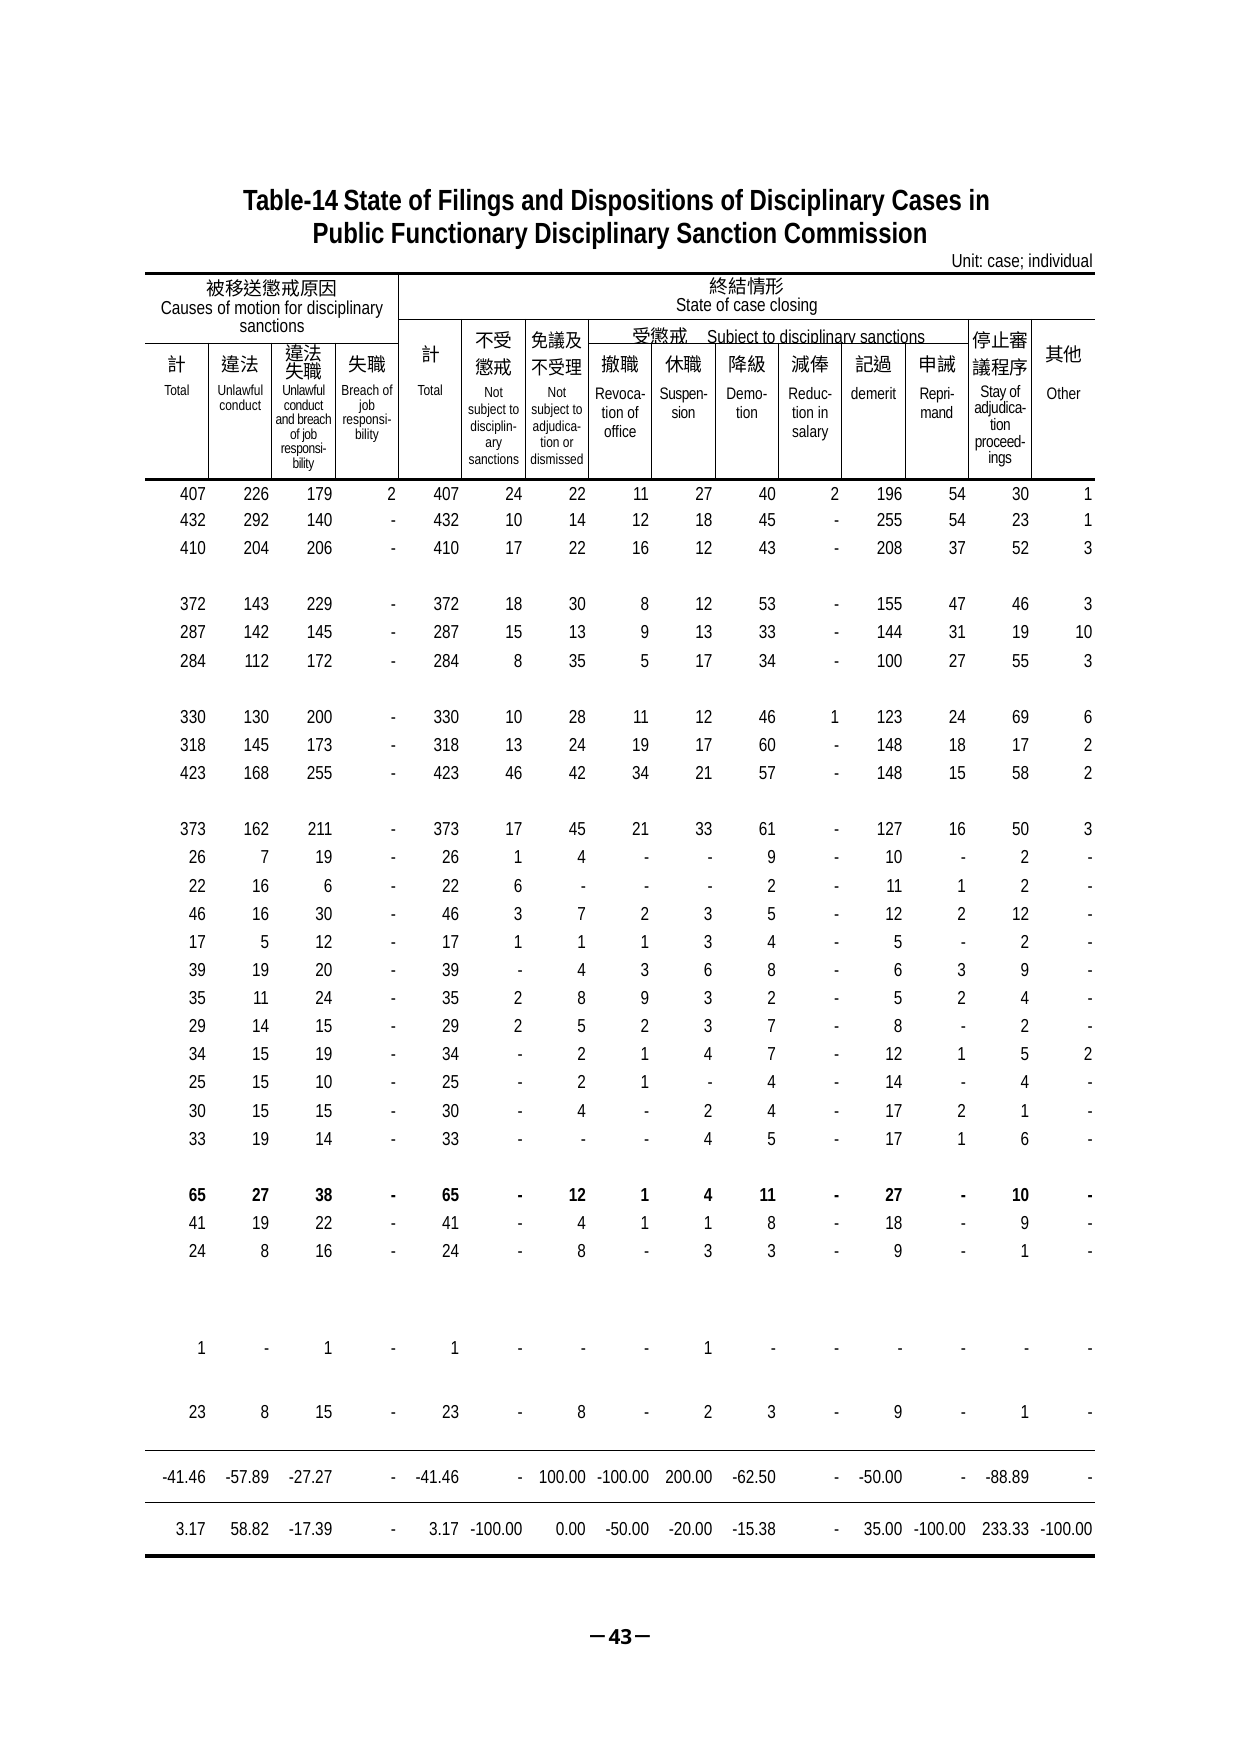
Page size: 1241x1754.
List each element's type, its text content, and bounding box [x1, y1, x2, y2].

table_cell - [779, 815, 842, 843]
table_cell 2 [525, 1040, 588, 1068]
table_cell [779, 787, 842, 815]
table_cell - [1032, 1209, 1095, 1237]
table_cell 2 [462, 1012, 525, 1040]
text Public Functionary Disciplinary Sanction Commission [148, 217, 1092, 250]
table_cell 減俸 [779, 344, 841, 384]
table_cell 申誡 [906, 344, 968, 384]
table_cell 5 [715, 1125, 778, 1153]
table_cell [779, 1153, 842, 1181]
table_cell -100.00 [1032, 1503, 1095, 1554]
table_cell 407 [399, 481, 462, 506]
table_cell - [1032, 843, 1095, 871]
table_cell 61 [715, 815, 778, 843]
table_cell [1032, 1153, 1095, 1181]
table_cell 17 [842, 1096, 905, 1124]
table_cell 168 [209, 759, 272, 787]
table_cell 12 [652, 590, 715, 618]
table_cell 4 [715, 1096, 778, 1124]
table_cell [145, 1293, 208, 1321]
table_cell 17 [969, 731, 1032, 759]
table_cell 0.00 [525, 1503, 588, 1554]
table_cell 432 [145, 506, 208, 534]
table_cell 3 [652, 928, 715, 956]
table_cell 2 [969, 843, 1032, 871]
table_cell 47 [905, 590, 968, 618]
table_cell 8 [589, 590, 652, 618]
table_cell 287 [399, 618, 462, 646]
table_cell [335, 1265, 398, 1293]
table_cell 22 [145, 871, 208, 899]
table_cell 17 [842, 1125, 905, 1153]
table_cell 3 [1032, 815, 1095, 843]
table_cell 9 [715, 843, 778, 871]
table_cell 3.17 [145, 1503, 208, 1554]
table_cell 15 [905, 759, 968, 787]
table_cell [715, 787, 778, 815]
table_cell 3 [905, 956, 968, 984]
table_cell -17.39 [272, 1503, 335, 1554]
table_cell 3 [715, 1374, 778, 1450]
table_cell [272, 1265, 335, 1293]
table_cell 1 [589, 928, 652, 956]
table_cell 9 [842, 1374, 905, 1450]
table_cell - [905, 1181, 968, 1209]
table_cell 1 [462, 843, 525, 871]
table_cell - [1032, 928, 1095, 956]
table_cell [1032, 1265, 1095, 1293]
table_cell Other [1032, 384, 1095, 478]
table_cell 15 [462, 618, 525, 646]
table_cell [652, 787, 715, 815]
table_cell 2 [1032, 731, 1095, 759]
table_cell [652, 1153, 715, 1181]
table_cell [589, 562, 652, 590]
table_cell demerit [842, 384, 905, 478]
table_cell 28 [525, 703, 588, 731]
table_cell - [335, 759, 398, 787]
table_cell 284 [145, 646, 208, 674]
table_cell 45 [525, 815, 588, 843]
table_cell 30 [969, 481, 1032, 506]
table_cell [145, 675, 208, 703]
table_cell 410 [399, 534, 462, 562]
table_cell 3 [1032, 534, 1095, 562]
table_cell 13 [652, 618, 715, 646]
table_cell [525, 1293, 588, 1321]
table_cell 17 [399, 928, 462, 956]
table_cell 330 [399, 703, 462, 731]
table_cell 65 [399, 1181, 462, 1209]
table_cell [209, 1293, 272, 1321]
table_cell 196 [842, 481, 905, 506]
table_cell 2 [779, 481, 842, 506]
table_cell 55 [969, 646, 1032, 674]
table_cell 318 [145, 731, 208, 759]
table_cell 8 [842, 1012, 905, 1040]
table_cell - [589, 1125, 652, 1153]
table_cell [842, 787, 905, 815]
table_cell 9 [969, 956, 1032, 984]
table_cell [335, 1293, 398, 1321]
table_cell - [905, 1237, 968, 1265]
table_cell - [969, 1321, 1032, 1373]
table_cell [272, 787, 335, 815]
table_cell 2 [905, 1096, 968, 1124]
table_cell 37 [905, 534, 968, 562]
table_cell -88.89 [969, 1451, 1032, 1502]
table_cell - [335, 871, 398, 899]
table_cell 226 [209, 481, 272, 506]
table_cell 33 [399, 1125, 462, 1153]
table_cell - [525, 1321, 588, 1373]
table_cell 145 [272, 618, 335, 646]
table_cell [969, 562, 1032, 590]
table_cell 1 [969, 1374, 1032, 1450]
table_cell [715, 1265, 778, 1293]
table_cell 24 [272, 984, 335, 1012]
table_cell [145, 1265, 208, 1293]
table_cell 1 [589, 1040, 652, 1068]
table_cell 145 [209, 731, 272, 759]
table_cell 4 [525, 843, 588, 871]
table_cell 54 [905, 506, 968, 534]
table_cell 13 [525, 618, 588, 646]
table_cell 22 [525, 481, 588, 506]
table_cell - [462, 1374, 525, 1450]
table_cell 20 [272, 956, 335, 984]
table_cell Stay of adjudica- tion proceed- ings [969, 384, 1031, 478]
table_cell 112 [209, 646, 272, 674]
table_cell [842, 1153, 905, 1181]
table_cell 18 [652, 506, 715, 534]
table_cell 14 [272, 1125, 335, 1153]
table_cell 25 [145, 1068, 208, 1096]
table_header 終結情形 State of case closing [399, 275, 1095, 319]
table_cell 記過 [842, 344, 905, 384]
table_cell 24 [905, 703, 968, 731]
table_cell -50.00 [842, 1451, 905, 1502]
table_cell 7 [209, 843, 272, 871]
table_cell - [335, 703, 398, 731]
table_cell - [462, 1096, 525, 1124]
table_cell - [779, 759, 842, 787]
table_cell - [779, 843, 842, 871]
table_cell 162 [209, 815, 272, 843]
table_cell [1032, 562, 1095, 590]
table_cell - [335, 1125, 398, 1153]
table_cell 30 [399, 1096, 462, 1124]
table_cell [525, 562, 588, 590]
table_cell 15 [209, 1096, 272, 1124]
table_cell [969, 1265, 1032, 1293]
table_cell 2 [969, 928, 1032, 956]
table_cell - [779, 618, 842, 646]
table_cell 21 [652, 759, 715, 787]
table_cell 1 [1032, 506, 1095, 534]
table_cell - [779, 1451, 842, 1502]
table_cell 1 [779, 703, 842, 731]
table_cell 免議及不受理 [526, 320, 588, 384]
table_cell -41.46 [399, 1451, 462, 1502]
table_cell - [779, 1503, 842, 1554]
table_cell - [335, 1451, 398, 1502]
table_cell 16 [905, 815, 968, 843]
table_cell [905, 562, 968, 590]
table_cell 19 [209, 1209, 272, 1237]
table_cell 35 [399, 984, 462, 1012]
table_cell - [589, 1374, 652, 1450]
table_cell -100.00 [462, 1503, 525, 1554]
table_cell - [1032, 871, 1095, 899]
table_cell 7 [715, 1040, 778, 1068]
table_cell - [335, 1374, 398, 1450]
table_cell - [335, 1012, 398, 1040]
table_cell - [1032, 956, 1095, 984]
table_cell 3.17 [399, 1503, 462, 1554]
table_cell - [462, 1040, 525, 1068]
table_cell 休職 [652, 344, 715, 384]
table_cell 8 [715, 1209, 778, 1237]
table_cell - [462, 1209, 525, 1237]
table_cell 34 [589, 759, 652, 787]
table_cell 1 [525, 928, 588, 956]
table_cell - [335, 1040, 398, 1068]
table_cell - [335, 815, 398, 843]
table_cell - [335, 1209, 398, 1237]
table_cell [272, 562, 335, 590]
table_cell - [462, 956, 525, 984]
table_cell - [335, 956, 398, 984]
table_cell [399, 675, 462, 703]
table_cell 27 [209, 1181, 272, 1209]
table_cell 5 [842, 984, 905, 1012]
table_cell 12 [842, 900, 905, 928]
table_cell 58 [969, 759, 1032, 787]
table_cell 100 [842, 646, 905, 674]
table_cell - [779, 534, 842, 562]
table_cell 40 [715, 481, 778, 506]
table_cell - [905, 1374, 968, 1450]
table_header 被移送懲戒原因 Causes of motion for disciplinary sanctions [145, 275, 398, 342]
table_cell 2 [525, 1068, 588, 1096]
table_cell 不受 懲戒 [462, 320, 525, 384]
table_cell 233.33 [969, 1503, 1032, 1554]
table_cell 200.00 [652, 1451, 715, 1502]
table_cell 18 [462, 590, 525, 618]
table_cell 計 [399, 320, 461, 384]
table_cell - [1032, 1012, 1095, 1040]
table_cell [589, 675, 652, 703]
table_cell [905, 1293, 968, 1321]
table_cell 373 [145, 815, 208, 843]
table_cell 53 [715, 590, 778, 618]
table_cell 1 [399, 1321, 462, 1373]
table_cell Demo- tion [716, 384, 778, 478]
table_cell 15 [272, 1374, 335, 1450]
table_cell 10 [272, 1068, 335, 1096]
table_cell 5 [715, 900, 778, 928]
table_cell 16 [589, 534, 652, 562]
table_cell [652, 562, 715, 590]
table_cell - [1032, 900, 1095, 928]
table_cell [779, 562, 842, 590]
table_cell - [779, 731, 842, 759]
table_cell 1 [652, 1321, 715, 1373]
table_cell 172 [272, 646, 335, 674]
table_cell 179 [272, 481, 335, 506]
table_cell 46 [715, 703, 778, 731]
table_cell - [335, 843, 398, 871]
table_cell 41 [145, 1209, 208, 1237]
table_cell [715, 1153, 778, 1181]
table_cell Breach of job responsi- bility [336, 384, 398, 478]
table_cell 208 [842, 534, 905, 562]
table_cell - [779, 900, 842, 928]
table_cell 10 [462, 506, 525, 534]
table_cell - [1032, 1096, 1095, 1124]
table_cell 2 [652, 1096, 715, 1124]
table_cell - [1032, 1321, 1095, 1373]
table_cell [1032, 787, 1095, 815]
table_cell 19 [272, 1040, 335, 1068]
table_cell 52 [969, 534, 1032, 562]
table_cell - [779, 646, 842, 674]
table_cell - [335, 618, 398, 646]
table_cell [652, 1293, 715, 1321]
table_cell Suspen- sion [652, 384, 715, 478]
table_cell - [1032, 1374, 1095, 1450]
table_cell 12 [652, 703, 715, 731]
table_cell 29 [399, 1012, 462, 1040]
table_cell 22 [525, 534, 588, 562]
table_cell Revoca- tion of office [589, 384, 651, 478]
table_cell 8 [525, 1237, 588, 1265]
table_cell 27 [652, 481, 715, 506]
table_cell - [1032, 1068, 1095, 1096]
table_cell - [589, 843, 652, 871]
table_cell 255 [272, 759, 335, 787]
table_cell 8 [209, 1237, 272, 1265]
table_cell - [335, 534, 398, 562]
table_cell 23 [145, 1374, 208, 1450]
table_cell 14 [525, 506, 588, 534]
table_cell 2 [715, 871, 778, 899]
table_cell [969, 675, 1032, 703]
table_cell - [905, 1451, 968, 1502]
table_cell 24 [399, 1237, 462, 1265]
table_cell 4 [969, 1068, 1032, 1096]
table_cell 33 [145, 1125, 208, 1153]
table_cell [462, 1153, 525, 1181]
table_cell 4 [652, 1125, 715, 1153]
table_cell 2 [905, 984, 968, 1012]
table_cell 373 [399, 815, 462, 843]
table_cell - [905, 1012, 968, 1040]
table_cell - [1032, 984, 1095, 1012]
table_cell -41.46 [145, 1451, 208, 1502]
table_cell [525, 1153, 588, 1181]
table_cell [462, 675, 525, 703]
table_cell -57.89 [209, 1451, 272, 1502]
table_cell - [1032, 1451, 1095, 1502]
table_cell 372 [399, 590, 462, 618]
table_cell [145, 1153, 208, 1181]
table_cell 255 [842, 506, 905, 534]
table_cell 3 [652, 984, 715, 1012]
table_cell [462, 562, 525, 590]
table_cell [969, 1293, 1032, 1321]
table_cell 19 [209, 1125, 272, 1153]
table_cell - [652, 871, 715, 899]
table_cell - [779, 928, 842, 956]
table_cell - [779, 1181, 842, 1209]
table_cell 7 [715, 1012, 778, 1040]
table_cell 1 [589, 1068, 652, 1096]
table_cell [399, 1293, 462, 1321]
table_cell 372 [145, 590, 208, 618]
table_cell 22 [399, 871, 462, 899]
table_cell 35.00 [842, 1503, 905, 1554]
table_cell 5 [842, 928, 905, 956]
table_cell [589, 1265, 652, 1293]
table_cell [842, 1293, 905, 1321]
table_cell 9 [969, 1209, 1032, 1237]
table_cell - [335, 1321, 398, 1373]
table_cell 57 [715, 759, 778, 787]
table_cell 142 [209, 618, 272, 646]
table_cell 6 [272, 871, 335, 899]
table_cell 6 [842, 956, 905, 984]
table_cell 17 [652, 646, 715, 674]
text Table-14 State of Filings and Dispositions of Disciplinary Cases in [148, 183, 1092, 217]
table_cell 211 [272, 815, 335, 843]
table_cell 1 [969, 1096, 1032, 1124]
table_cell 144 [842, 618, 905, 646]
table_cell 39 [399, 956, 462, 984]
table_cell 22 [272, 1209, 335, 1237]
table_cell 2 [715, 984, 778, 1012]
table_cell 12 [272, 928, 335, 956]
table_cell 2 [1032, 759, 1095, 787]
table_cell 292 [209, 506, 272, 534]
table_cell - [905, 928, 968, 956]
table_cell 100.00 [525, 1451, 588, 1502]
table_cell 130 [209, 703, 272, 731]
table_cell [715, 562, 778, 590]
table_cell - [779, 871, 842, 899]
table_cell 8 [209, 1374, 272, 1450]
table_cell 41 [399, 1209, 462, 1237]
table_cell 2 [652, 1374, 715, 1450]
table_cell - [589, 1096, 652, 1124]
table_cell 8 [525, 984, 588, 1012]
table_cell [335, 562, 398, 590]
table_cell [145, 562, 208, 590]
table_cell [969, 1153, 1032, 1181]
table_cell 2 [905, 900, 968, 928]
table_cell 31 [905, 618, 968, 646]
table_cell [462, 1293, 525, 1321]
table_cell 39 [145, 956, 208, 984]
table_cell 4 [525, 956, 588, 984]
table_cell - [905, 843, 968, 871]
table_cell - [715, 1321, 778, 1373]
table_cell 失職 [336, 344, 398, 384]
table_cell 11 [589, 703, 652, 731]
table_cell [145, 787, 208, 815]
table_cell [842, 1265, 905, 1293]
table_cell 2 [1032, 1040, 1095, 1068]
table_cell 1 [905, 1040, 968, 1068]
table_cell 30 [145, 1096, 208, 1124]
table_cell 18 [842, 1209, 905, 1237]
table_cell [335, 1153, 398, 1181]
table_cell - [335, 1503, 398, 1554]
table_cell [1032, 675, 1095, 703]
table_cell - [779, 1012, 842, 1040]
table_cell 29 [145, 1012, 208, 1040]
table_cell - [779, 1374, 842, 1450]
table_cell - [335, 506, 398, 534]
table_cell [272, 675, 335, 703]
table_cell 3 [589, 956, 652, 984]
table_cell [209, 562, 272, 590]
table_cell - [779, 1125, 842, 1153]
table_cell 19 [272, 843, 335, 871]
table_cell 30 [272, 900, 335, 928]
table_cell 15 [272, 1096, 335, 1124]
table_cell - [779, 590, 842, 618]
table_cell - [842, 1321, 905, 1373]
table_cell Repri-mand [906, 384, 968, 478]
table_cell 200 [272, 703, 335, 731]
table_cell - [905, 1209, 968, 1237]
table_cell 降級 [716, 344, 778, 384]
table_cell 407 [145, 481, 208, 506]
table_cell 38 [272, 1181, 335, 1209]
table_cell 11 [842, 871, 905, 899]
table_cell - [462, 1068, 525, 1096]
table_cell 65 [145, 1181, 208, 1209]
table_cell [462, 1265, 525, 1293]
table_cell - [335, 731, 398, 759]
table_cell 12 [652, 534, 715, 562]
table_cell 15 [209, 1068, 272, 1096]
table_cell 13 [462, 731, 525, 759]
table_cell [399, 1153, 462, 1181]
table_cell [272, 1153, 335, 1181]
table_cell [842, 675, 905, 703]
table_cell 27 [842, 1181, 905, 1209]
table_cell 24 [525, 731, 588, 759]
table_cell 9 [589, 984, 652, 1012]
table_cell 5 [589, 646, 652, 674]
table_cell 34 [145, 1040, 208, 1068]
table_cell 1 [1032, 481, 1095, 506]
table_cell [779, 1265, 842, 1293]
table_cell - [335, 1237, 398, 1265]
table_cell Not subject to disciplin- ary sanctions [462, 384, 525, 478]
table_cell 30 [525, 590, 588, 618]
table_cell Not subject to adjudica- tion or dismissed [526, 384, 588, 478]
table_cell -100.00 [905, 1503, 968, 1554]
table_cell - [779, 1321, 842, 1373]
table_cell 19 [969, 618, 1032, 646]
table_cell 9 [842, 1237, 905, 1265]
table_cell - [589, 871, 652, 899]
table_cell 42 [525, 759, 588, 787]
table_cell 148 [842, 759, 905, 787]
table_cell 432 [399, 506, 462, 534]
table_cell - [1032, 1181, 1095, 1209]
table_cell 19 [589, 731, 652, 759]
table_cell 3 [462, 900, 525, 928]
table_cell [652, 675, 715, 703]
table_cell - [525, 1125, 588, 1153]
table_cell 54 [905, 481, 968, 506]
table_cell 35 [145, 984, 208, 1012]
table_cell 停止審議程序 [969, 320, 1031, 384]
table_cell 143 [209, 590, 272, 618]
table_cell 45 [715, 506, 778, 534]
table_cell -20.00 [652, 1503, 715, 1554]
table_cell -50.00 [589, 1503, 652, 1554]
table_cell 16 [209, 900, 272, 928]
table_cell 18 [905, 731, 968, 759]
table_cell [779, 675, 842, 703]
table_cell 155 [842, 590, 905, 618]
table_cell 14 [209, 1012, 272, 1040]
table_cell [589, 787, 652, 815]
table_cell 2 [335, 481, 398, 506]
table_cell 173 [272, 731, 335, 759]
table_cell - [779, 984, 842, 1012]
table_cell 6 [1032, 703, 1095, 731]
table_cell 12 [969, 900, 1032, 928]
table_cell Total [145, 384, 208, 478]
table_cell 4 [652, 1040, 715, 1068]
table_cell Unlawful conduct and breach of job responsi- bility [272, 384, 335, 478]
table_cell - [525, 871, 588, 899]
table_cell [715, 675, 778, 703]
table_cell Total [399, 384, 461, 478]
table_cell 27 [905, 646, 968, 674]
table_cell 17 [462, 534, 525, 562]
table_cell 24 [462, 481, 525, 506]
table_cell 23 [969, 506, 1032, 534]
table_cell 23 [399, 1374, 462, 1450]
table_cell 17 [652, 731, 715, 759]
table_cell - [779, 1068, 842, 1096]
table_cell 5 [969, 1040, 1032, 1068]
table_cell - [335, 1181, 398, 1209]
table_cell - [779, 1096, 842, 1124]
table_cell [209, 675, 272, 703]
table_cell 1 [462, 928, 525, 956]
table_cell 58.82 [209, 1503, 272, 1554]
table_cell 25 [399, 1068, 462, 1096]
table_cell 撤職 [589, 344, 651, 384]
table_cell 2 [969, 1012, 1032, 1040]
table_cell [1032, 1293, 1095, 1321]
table_cell 3 [1032, 590, 1095, 618]
table_cell [335, 675, 398, 703]
table_cell [462, 787, 525, 815]
table_cell - [905, 1321, 968, 1373]
table_cell [399, 1265, 462, 1293]
table_cell [399, 787, 462, 815]
table_cell 26 [399, 843, 462, 871]
table_cell - [652, 843, 715, 871]
table_cell 140 [272, 506, 335, 534]
table_cell 9 [589, 618, 652, 646]
table_cell 2 [589, 1012, 652, 1040]
table_cell 46 [462, 759, 525, 787]
table_cell 3 [1032, 646, 1095, 674]
table_cell - [335, 1068, 398, 1096]
table_cell 受懲戒 Subject to disciplinary sanctions [589, 320, 968, 342]
table_cell 12 [525, 1181, 588, 1209]
table_cell Reduc- tion in salary [779, 384, 841, 478]
table_cell 違法 失職 [272, 344, 335, 384]
table_cell - [335, 1096, 398, 1124]
table_cell 15 [209, 1040, 272, 1068]
table_cell 330 [145, 703, 208, 731]
table_cell 318 [399, 731, 462, 759]
table_cell - [462, 1181, 525, 1209]
table_cell -100.00 [589, 1451, 652, 1502]
table_cell 284 [399, 646, 462, 674]
table_cell - [589, 1321, 652, 1373]
table_cell - [905, 1068, 968, 1096]
table_cell 1 [969, 1237, 1032, 1265]
table_cell 7 [525, 900, 588, 928]
table_cell [905, 1265, 968, 1293]
table_cell 123 [842, 703, 905, 731]
table_cell [399, 562, 462, 590]
table_cell 1 [652, 1209, 715, 1237]
table_cell - [1032, 1237, 1095, 1265]
table_cell 4 [525, 1096, 588, 1124]
table_cell 10 [462, 703, 525, 731]
table_cell 35 [525, 646, 588, 674]
table_cell - [335, 984, 398, 1012]
table_cell 46 [969, 590, 1032, 618]
table_cell - [779, 956, 842, 984]
table_cell 15 [272, 1012, 335, 1040]
table_cell 5 [525, 1012, 588, 1040]
table_cell 11 [209, 984, 272, 1012]
table_cell 14 [842, 1068, 905, 1096]
table_cell 43 [715, 534, 778, 562]
table_cell 34 [715, 646, 778, 674]
table_cell 3 [715, 1237, 778, 1265]
table_cell -62.50 [715, 1451, 778, 1502]
table_cell 204 [209, 534, 272, 562]
table_cell -15.38 [715, 1503, 778, 1554]
table_cell 46 [145, 900, 208, 928]
table_cell 違法 [209, 344, 271, 384]
table_cell 6 [969, 1125, 1032, 1153]
table_cell 16 [272, 1237, 335, 1265]
table_cell 24 [145, 1237, 208, 1265]
table_cell [209, 1153, 272, 1181]
table_cell 3 [652, 1237, 715, 1265]
table_cell 50 [969, 815, 1032, 843]
table_cell 10 [842, 843, 905, 871]
table_cell 60 [715, 731, 778, 759]
table_cell 21 [589, 815, 652, 843]
table_cell [969, 787, 1032, 815]
table_cell - [209, 1321, 272, 1373]
text Unit: case; individual [148, 250, 1092, 272]
table_cell [715, 1293, 778, 1321]
table_cell 17 [145, 928, 208, 956]
table_cell 33 [652, 815, 715, 843]
table_cell 229 [272, 590, 335, 618]
table_cell 11 [715, 1181, 778, 1209]
table_cell 127 [842, 815, 905, 843]
table_cell 4 [715, 1068, 778, 1096]
table_cell 423 [145, 759, 208, 787]
table_cell - [589, 1237, 652, 1265]
table_cell 17 [462, 815, 525, 843]
table_cell 2 [589, 900, 652, 928]
table_cell - [652, 1068, 715, 1096]
table_cell 其他 [1032, 320, 1095, 384]
table_cell - [462, 1451, 525, 1502]
table_cell 46 [399, 900, 462, 928]
table_cell 12 [842, 1040, 905, 1068]
table_cell 8 [715, 956, 778, 984]
table_cell [335, 787, 398, 815]
table_cell [209, 1265, 272, 1293]
table_cell 2 [462, 984, 525, 1012]
table_cell - [335, 590, 398, 618]
table_cell 3 [652, 1012, 715, 1040]
table_cell 12 [589, 506, 652, 534]
table_cell - [779, 1040, 842, 1068]
table_cell 1 [589, 1209, 652, 1237]
table_cell 8 [525, 1374, 588, 1450]
table_cell 8 [462, 646, 525, 674]
table_cell 69 [969, 703, 1032, 731]
table_cell 4 [525, 1209, 588, 1237]
table_cell [905, 787, 968, 815]
table_cell [525, 1265, 588, 1293]
table_cell [652, 1265, 715, 1293]
table_cell [905, 1153, 968, 1181]
table_cell - [779, 506, 842, 534]
table_cell -27.27 [272, 1451, 335, 1502]
table_cell [905, 675, 968, 703]
table_cell 4 [969, 984, 1032, 1012]
table_cell 1 [905, 871, 968, 899]
table_cell - [462, 1125, 525, 1153]
table_cell [209, 787, 272, 815]
table_cell - [1032, 1125, 1095, 1153]
table_cell 148 [842, 731, 905, 759]
table_cell 26 [145, 843, 208, 871]
table_cell 2 [969, 871, 1032, 899]
table_cell 6 [462, 871, 525, 899]
table_cell 19 [209, 956, 272, 984]
table_cell 1 [272, 1321, 335, 1373]
table_cell 3 [652, 900, 715, 928]
table_cell 4 [652, 1181, 715, 1209]
table_cell 1 [145, 1321, 208, 1373]
table_cell 34 [399, 1040, 462, 1068]
table_cell 計 [145, 344, 208, 384]
table_cell 423 [399, 759, 462, 787]
table_cell [525, 675, 588, 703]
table_cell [842, 562, 905, 590]
table_cell - [335, 900, 398, 928]
table_cell 10 [1032, 618, 1095, 646]
table_cell - [779, 1209, 842, 1237]
table_cell 10 [969, 1181, 1032, 1209]
table_cell 287 [145, 618, 208, 646]
table_cell 16 [209, 871, 272, 899]
table_cell 410 [145, 534, 208, 562]
table_cell - [779, 1237, 842, 1265]
table_cell [525, 787, 588, 815]
table_cell 6 [652, 956, 715, 984]
table_cell 5 [209, 928, 272, 956]
table_cell 1 [905, 1125, 968, 1153]
table_cell - [462, 1321, 525, 1373]
table_cell - [335, 928, 398, 956]
table_cell 11 [589, 481, 652, 506]
table_cell 1 [589, 1181, 652, 1209]
table_cell [272, 1293, 335, 1321]
table_cell 206 [272, 534, 335, 562]
table_cell Unlawful conduct [209, 384, 271, 478]
table_cell - [335, 646, 398, 674]
table_cell [589, 1153, 652, 1181]
table_cell [589, 1293, 652, 1321]
table_cell [779, 1293, 842, 1321]
table_cell 33 [715, 618, 778, 646]
table_cell - [462, 1237, 525, 1265]
table_cell 4 [715, 928, 778, 956]
